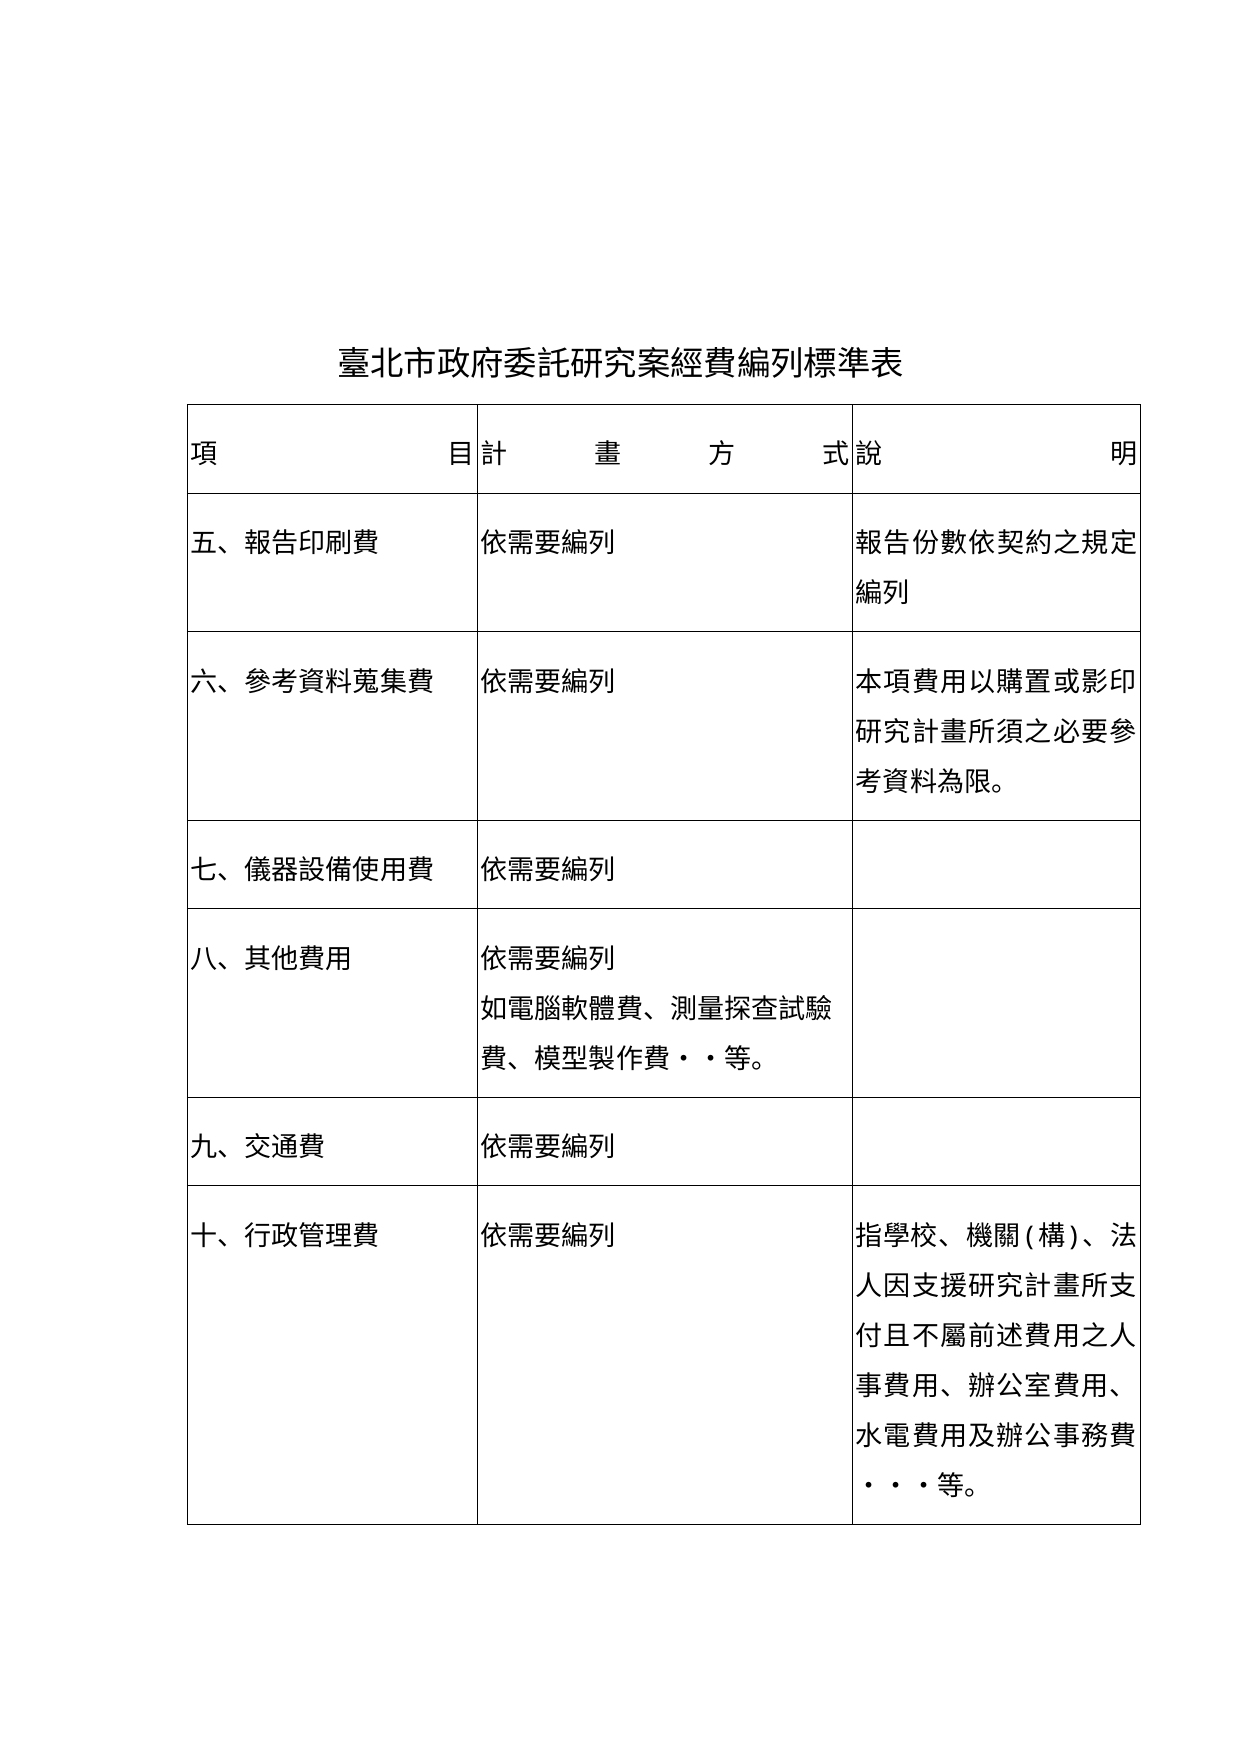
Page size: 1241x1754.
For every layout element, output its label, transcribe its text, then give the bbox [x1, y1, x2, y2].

table_cell 十、行政管理費 [188, 1186, 477, 1524]
text 臺北市政府委託研究案經費編列標準表 [187, 335, 1053, 385]
table_cell [853, 821, 1140, 908]
table_cell [853, 909, 1140, 1097]
table_cell 依需要編列 如電腦軟體費、測量探查試驗費、模型製作費‧‧等。 [478, 909, 852, 1097]
table_cell 依需要編列 [478, 1098, 852, 1185]
table_header 說明 [853, 405, 1140, 493]
table_cell 六、參考資料蒐集費 [188, 632, 477, 820]
table_cell 依需要編列 [478, 821, 852, 908]
table_cell 報告份數依契約之規定編列 [853, 494, 1140, 631]
table_cell 九、交通費 [188, 1098, 477, 1185]
table_cell 依需要編列 [478, 632, 852, 820]
table_cell 依需要編列 [478, 1186, 852, 1524]
table_cell 五、報告印刷費 [188, 494, 477, 631]
table_cell 七、儀器設備使用費 [188, 821, 477, 908]
table_cell 依需要編列 [478, 494, 852, 631]
table_header 計畫方式 [478, 405, 852, 493]
table_cell 指學校、機關(構)、法人因支援研究計畫所支付且不屬前述費用之人事費用、辦公室費用、水電費用及辦公事務費‧‧‧等。 [853, 1186, 1140, 1524]
table_cell [853, 1098, 1140, 1185]
table_cell 本項費用以購置或影印研究計畫所須之必要參考資料為限。 [853, 632, 1140, 820]
table_header 項目 [188, 405, 477, 493]
table_cell 八、其他費用 [188, 909, 477, 1097]
